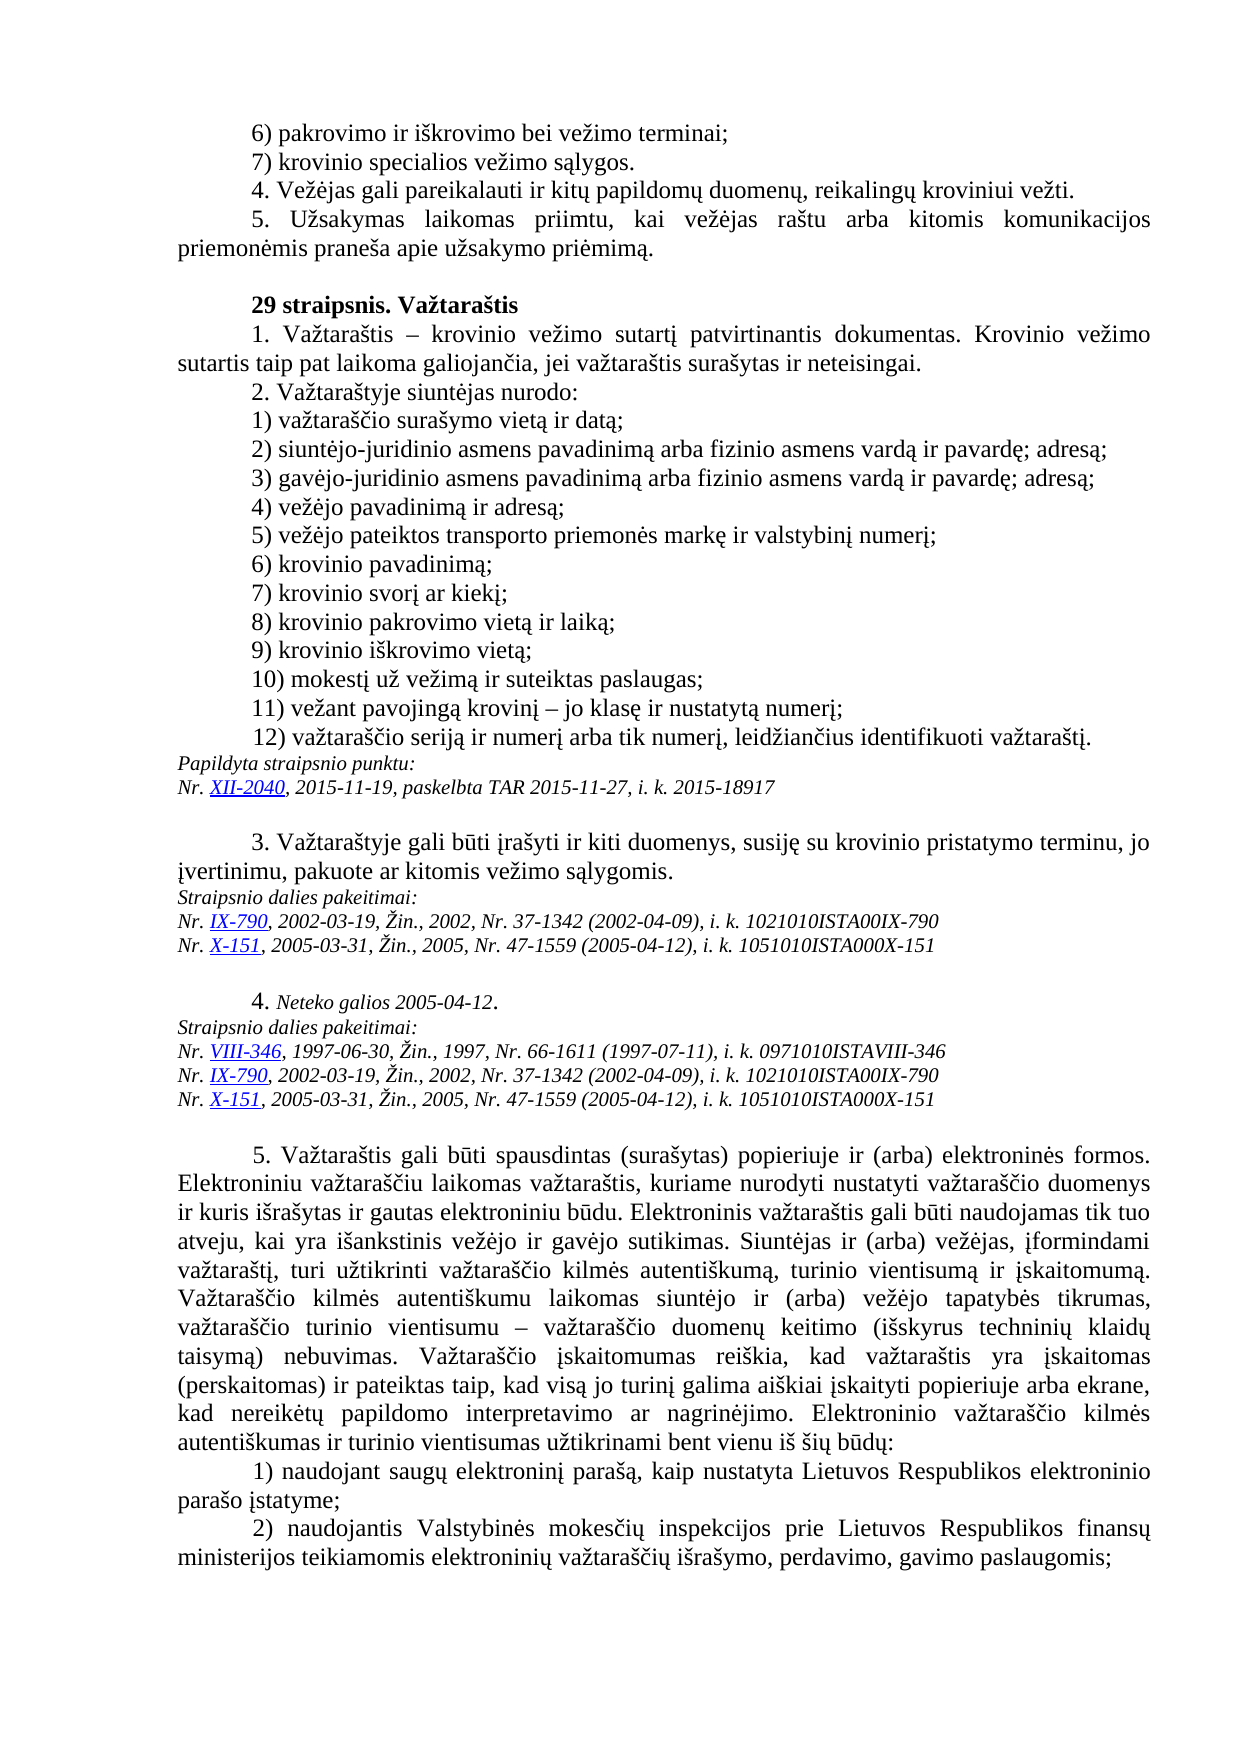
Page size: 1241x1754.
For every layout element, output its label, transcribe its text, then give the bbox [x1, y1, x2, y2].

text 7) krovinio specialios vežimo sąlygos. [177, 147, 1152, 176]
text 9) krovinio iškrovimo vietą; [177, 636, 1152, 664]
text 5) vežėjo pateiktos transporto priemonės markę ir valstybinį numerį; [177, 521, 1152, 549]
text Nr. X-151, 2005-03-31, Žin., 2005, Nr. 47-1559 (2005-04-12), i. k. 1051010ISTA000X-151 [177, 1087, 1152, 1111]
text Nr. XII-2040, 2015-11-19, paskelbta TAR 2015-11-27, i. k. 2015-18917 [177, 775, 1152, 799]
text 29 straipsnis. Važtaraštis [177, 291, 1152, 319]
text Straipsnio dalies pakeitimai: [177, 1015, 1152, 1039]
text 7) krovinio svorį ar kiekį; [177, 578, 1152, 607]
text 4. Neteko galios 2005-04-12. [177, 986, 1152, 1015]
text 4. Vežėjas gali pareikalauti ir kitų papildomų duomenų, reikalingų kroviniui vežti. [177, 176, 1152, 204]
text Papildyta straipsnio punktu: [177, 751, 1152, 775]
text 6) krovinio pavadinimą; [177, 549, 1152, 578]
text 2) siuntėjo-juridinio asmens pavadinimą arba fizinio asmens vardą ir pavardę; adresą; [177, 434, 1152, 463]
text Nr. X-151, 2005-03-31, Žin., 2005, Nr. 47-1559 (2005-04-12), i. k. 1051010ISTA000X-151 [177, 933, 1152, 957]
text 4) vežėjo pavadinimą ir adresą; [177, 492, 1152, 521]
text 1. Važtaraštis – krovinio vežimo sutartį patvirtinantis dokumentas. Krovinio vežimo sutartis taip pat laikoma galiojančia, jei važtaraštis surašytas ir neteisingai. [177, 319, 1152, 377]
text 2) naudojantis Valstybinės mokesčių inspekcijos prie Lietuvos Respublikos finansų ministerijos teikiamomis elektroninių važtaraščių išrašymo, perdavimo, gavimo paslaugomis; [177, 1513, 1152, 1571]
text 1) naudojant saugų elektroninį parašą, kaip nustatyta Lietuvos Respublikos elektroninio parašo įstatyme; [177, 1456, 1152, 1513]
text 5. Užsakymas laikomas priimtu, kai vežėjas raštu arba kitomis komunikacijos priemonėmis praneša apie užsakymo priėmimą. [177, 204, 1152, 262]
text 11) vežant pavojingą krovinį – jo klasę ir nustatytą numerį; [177, 693, 1152, 722]
text Nr. IX-790, 2002-03-19, Žin., 2002, Nr. 37-1342 (2002-04-09), i. k. 1021010ISTA00IX-790 [177, 909, 1152, 933]
text 3) gavėjo-juridinio asmens pavadinimą arba fizinio asmens vardą ir pavardę; adresą; [177, 463, 1152, 492]
text 2. Važtaraštyje siuntėjas nurodo: [177, 377, 1152, 406]
text 5. Važtaraštis gali būti spausdintas (surašytas) popieriuje ir (arba) elektroninės formos. Elektroniniu važtaraščiu laikomas važtaraštis, kuriame nurodyti nustatyti važtaraščio duomenys ir kuris išrašytas ir gautas elektroniniu būdu. Elektroninis važtaraštis gali būti naudojamas tik tuo atveju, kai yra išankstinis vežėjo ir gavėjo sutikimas. Siuntėjas ir (arba) vežėjas, įformindami važtaraštį, turi užtikrinti važtaraščio kilmės autentiškumą, turinio vientisumą ir įskaitomumą. Važtaraščio kilmės autentiškumu laikomas siuntėjo ir (arba) vežėjo tapatybės tikrumas, važtaraščio turinio vientisumu – važtaraščio duomenų keitimo (išskyrus techninių klaidų taisymą) nebuvimas. Važtaraščio įskaitomumas reiškia, kad važtaraštis yra įskaitomas (perskaitomas) ir pateiktas taip, kad visą jo turinį galima aiškiai įskaityti popieriuje arba ekrane, kad nereikėtų papildomo interpretavimo ar nagrinėjimo. Elektroninio važtaraščio kilmės autentiškumas ir turinio vientisumas užtikrinami bent vienu iš šių būdų: [177, 1140, 1152, 1456]
text Nr. VIII-346, 1997-06-30, Žin., 1997, Nr. 66-1611 (1997-07-11), i. k. 0971010ISTAVIII-346 [177, 1039, 1152, 1063]
text 12) važtaraščio seriją ir numerį arba tik numerį, leidžiančius identifikuoti važtaraštį. [177, 722, 1152, 751]
text 1) važtaraščio surašymo vietą ir datą; [177, 406, 1152, 434]
text 10) mokestį už vežimą ir suteiktas paslaugas; [177, 664, 1152, 693]
text Straipsnio dalies pakeitimai: [177, 885, 1152, 909]
text 3. Važtaraštyje gali būti įrašyti ir kiti duomenys, susiję su krovinio pristatymo terminu, jo įvertinimu, pakuote ar kitomis vežimo sąlygomis. [177, 827, 1152, 885]
text 8) krovinio pakrovimo vietą ir laiką; [177, 607, 1152, 636]
text 6) pakrovimo ir iškrovimo bei vežimo terminai; [177, 118, 1152, 147]
text Nr. IX-790, 2002-03-19, Žin., 2002, Nr. 37-1342 (2002-04-09), i. k. 1021010ISTA00IX-790 [177, 1063, 1152, 1087]
